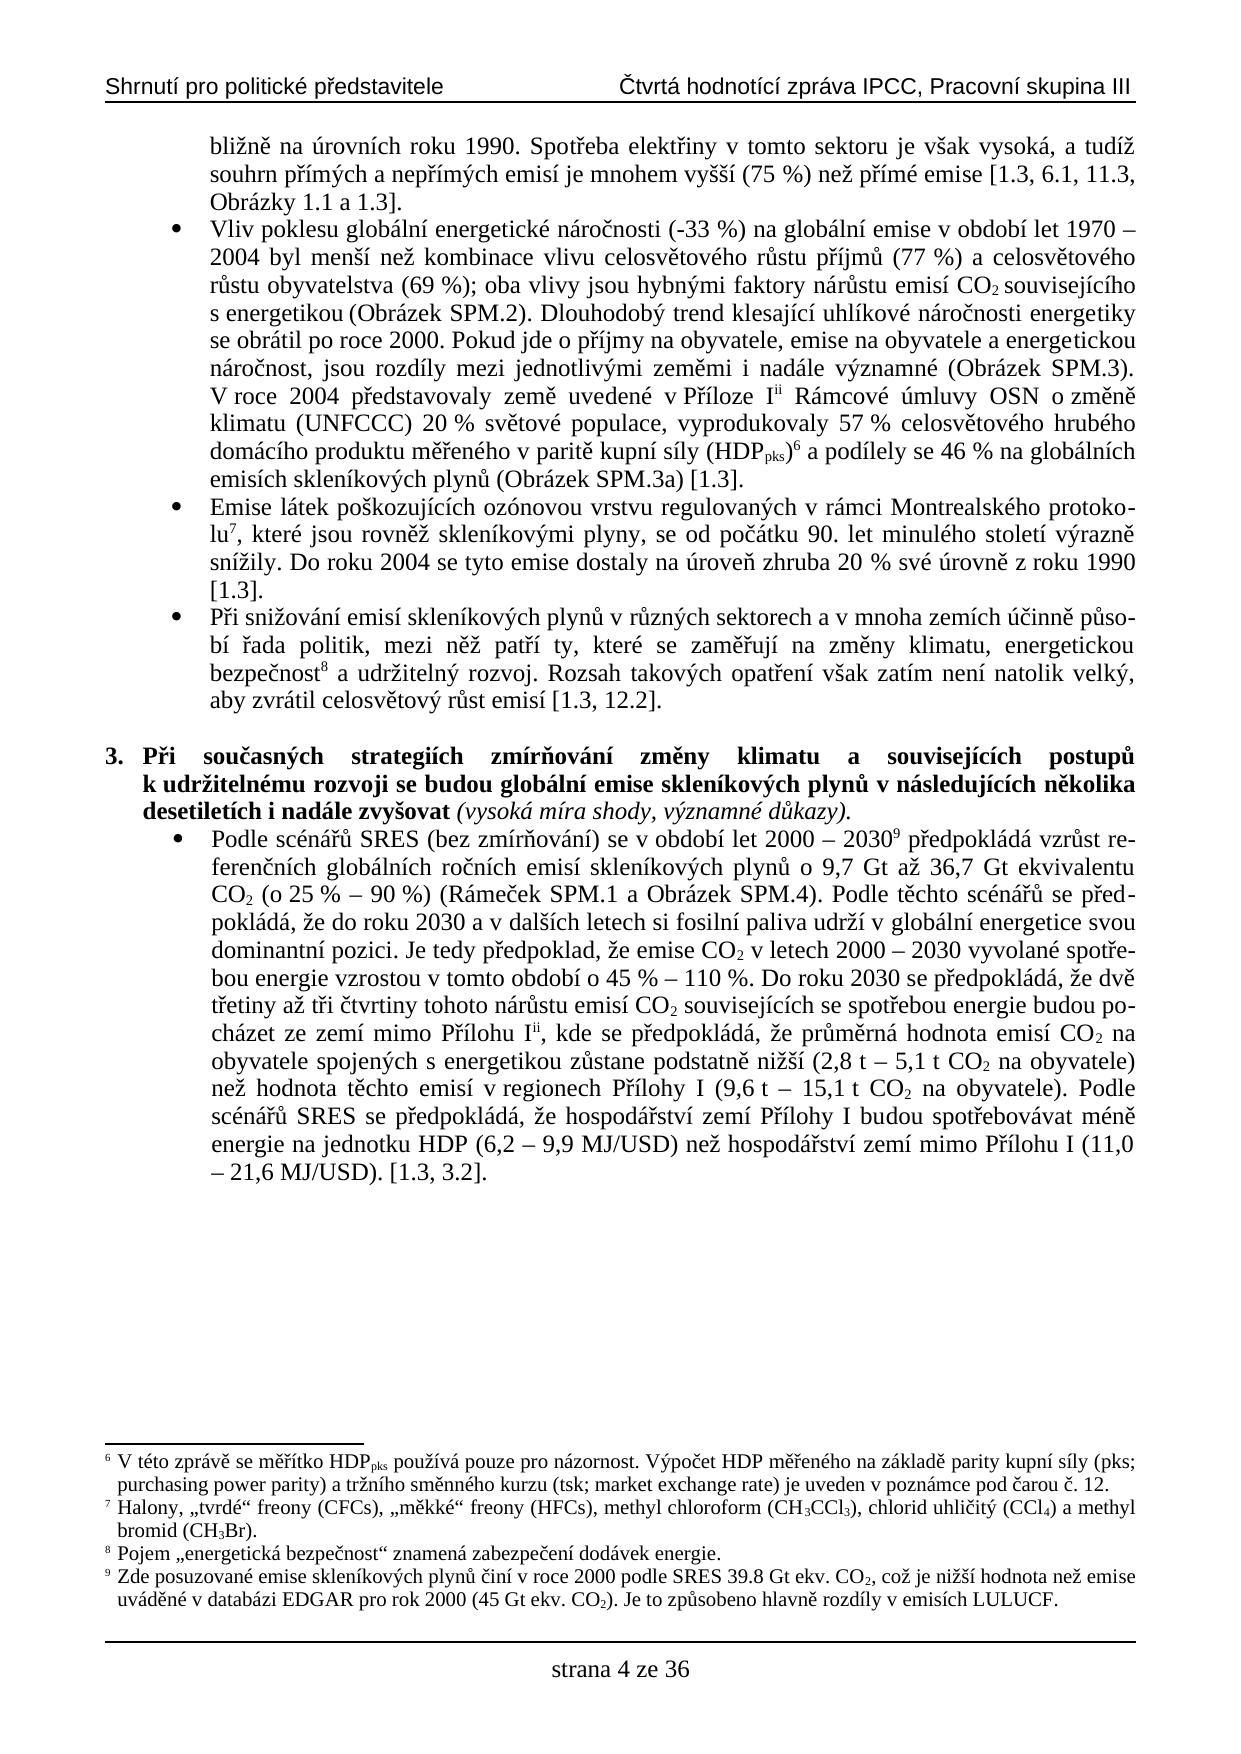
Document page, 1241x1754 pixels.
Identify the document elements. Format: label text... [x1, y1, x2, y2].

list Halony, „tvrdé“ freony (CFCs), „měkké“ freony (HFCs), methyl chloroform (CH3CCl3), chlorid uhličitý (CCl4) a methyl bromid (CH3Br). [105, 1496, 1136, 1542]
list Pojem „energetická bezpečnost“ znamená zabezpečení dodávek energie. [105, 1542, 1136, 1565]
list V této zprávě se měřítko HDPpks používá pouze pro názornost. Výpočet HDP měřeného na základě parity kupní síly (pks; purcha­sing power parity) a tržního směnného kurzu (tsk; market exchange rate) je uveden v poznámce pod čarou č. 12. [105, 1449, 1136, 1496]
subtitle Při současných strategiích zmírňování změny klimatu a souvisejících postupů k udržitelnému roz­voji se budou globální emise skleníkových plynů v následujících několika desetiletích i nadá­le zvy­šovat (vysoká míra shody, významné důkazy). [105, 742, 1136, 825]
list bližně na úrovních roku 1990. Spo­třeba elektřiny v tomto sektoru je však vysoká, a tudíž souhrn přímých a nepřímých emisí je mnohem vyšší (75 %) než přímé emi­se [1.3, 6.1, 11.3, Obrázky 1.1 a 1.3]. [172, 132, 1136, 216]
list Při snižování emisí skleníkových plynů v různých sektorech a v mnoha zemích účinně půso­bí řada politik, mezi něž patří ty, které se zaměřují na změny klimatu, energetickou bezpečnost a udrži­telný rozvoj. Rozsah takových opatření však zatím není natolik velký, aby zvrátil celo­světový růst emisí [1.3, 12.2]. [172, 603, 1136, 714]
list Zde posuzované emise skleníkových plynů činí v roce 2000 podle SRES 39.8 Gt ekv. CO2, což je nižší hodnota než emi­se uvádě­né v databázi EDGAR pro rok 2000 (45 Gt ekv. CO2). Je to způsobeno hlavně rozdíly v emisích LULUCF. [105, 1565, 1136, 1611]
list Podle scénářů SRES (bez zmírňování) se v období let 2000 – 2030 předpokládá vzrůst re­ferenčních globálních ročních emisí skleníkových plynů o 9,7 Gt až 36,7 Gt ekvivalentu CO2 (o 25 % – 90 %) (Rámeček SPM.1 a Obrázek SPM.4). Podle těchto scénářů se před­pokládá, že do roku 2030 a v dalších letech si fosilní paliva udrží v globální energetice svou dominantní pozici. Je tedy předpoklad, že emise CO2 v letech 2000 – 2030 vyvolané spotře­bou energie vzrostou v tomto období o 45 % – 110 %. Do roku 2030 se předpokládá, že dvě třetiny až tři čtvrtiny tohoto nárůstu emisí CO2 souvisejících se spotřebou energie budou po­cházet ze zemí mimo Přílohu Iii, kde se předpokládá, že průměrná hodnota emisí CO2 na obyvatele spojených s energetikou zůstane podstatně nižší (2,8 t – 5,1 t CO2 na obyvatele) než hodno­ta těchto emisí v regionech Přílohy I (9,6 t – 15,1 t CO2 na obyvatele). Podle scénářů SRES se předpokládá, že hospodářství zemí Přílohy I bu­dou spotřebovávat méně energie na jednotku HDP (6,2 – 9,9 MJ/USD) než hospodářství zemí mimo Přílohu I (11,0 – 21,6 MJ/USD). [1.3, 3.2]. [173, 825, 1136, 1185]
list Emise látek poškozujících ozónovou vrstvu regulovaných v rámci Montrealského protoko­lu, kte­ré jsou rovněž skleníkovými plyny, se od počátku 90. let minulého století výrazně snížily. Do roku 2004 se tyto emise dostaly na úroveň zhruba 20 % své úrovně z roku 1990 [1.3]. [172, 493, 1136, 603]
list Vliv poklesu globální energetické náročnosti (-33 %) na globální emise v období let 1970 – 2004 byl menší než kombinace vlivu celosvětového růstu příjmů (77 %) a celosvětového růstu obyvatel­stva (69 %); oba vlivy jsou hybnými faktory ná­růstu emisí CO2 souvisejícího s energetikou (Ob­rázek SPM.2). Dlouhodobý trend klesající uhlíkové náročnosti energe­tiky se obrátil po roce 2000. Pokud jde o příjmy na obyvatele, emise na obyvatele a energe­tickou náročnost, jsou rozdíly mezi jednotlivými zeměmi i nadále významné (Obrázek SPM.3). V roce 2004 představovaly země uve­dené v Příloze I Rámco­vé úmluvy OSN o změně klimatu (UNFCCC) 20 % světové populace, vyprodu­kovaly 57 % celosvětového hrubého domácího produktu měřené­ho v paritě kupní síly (HDPpks) a podílely se 46 % na globálních emisích skleníkových plynů (Ob­rázek SPM.3a) [1.3]. [172, 216, 1136, 493]
